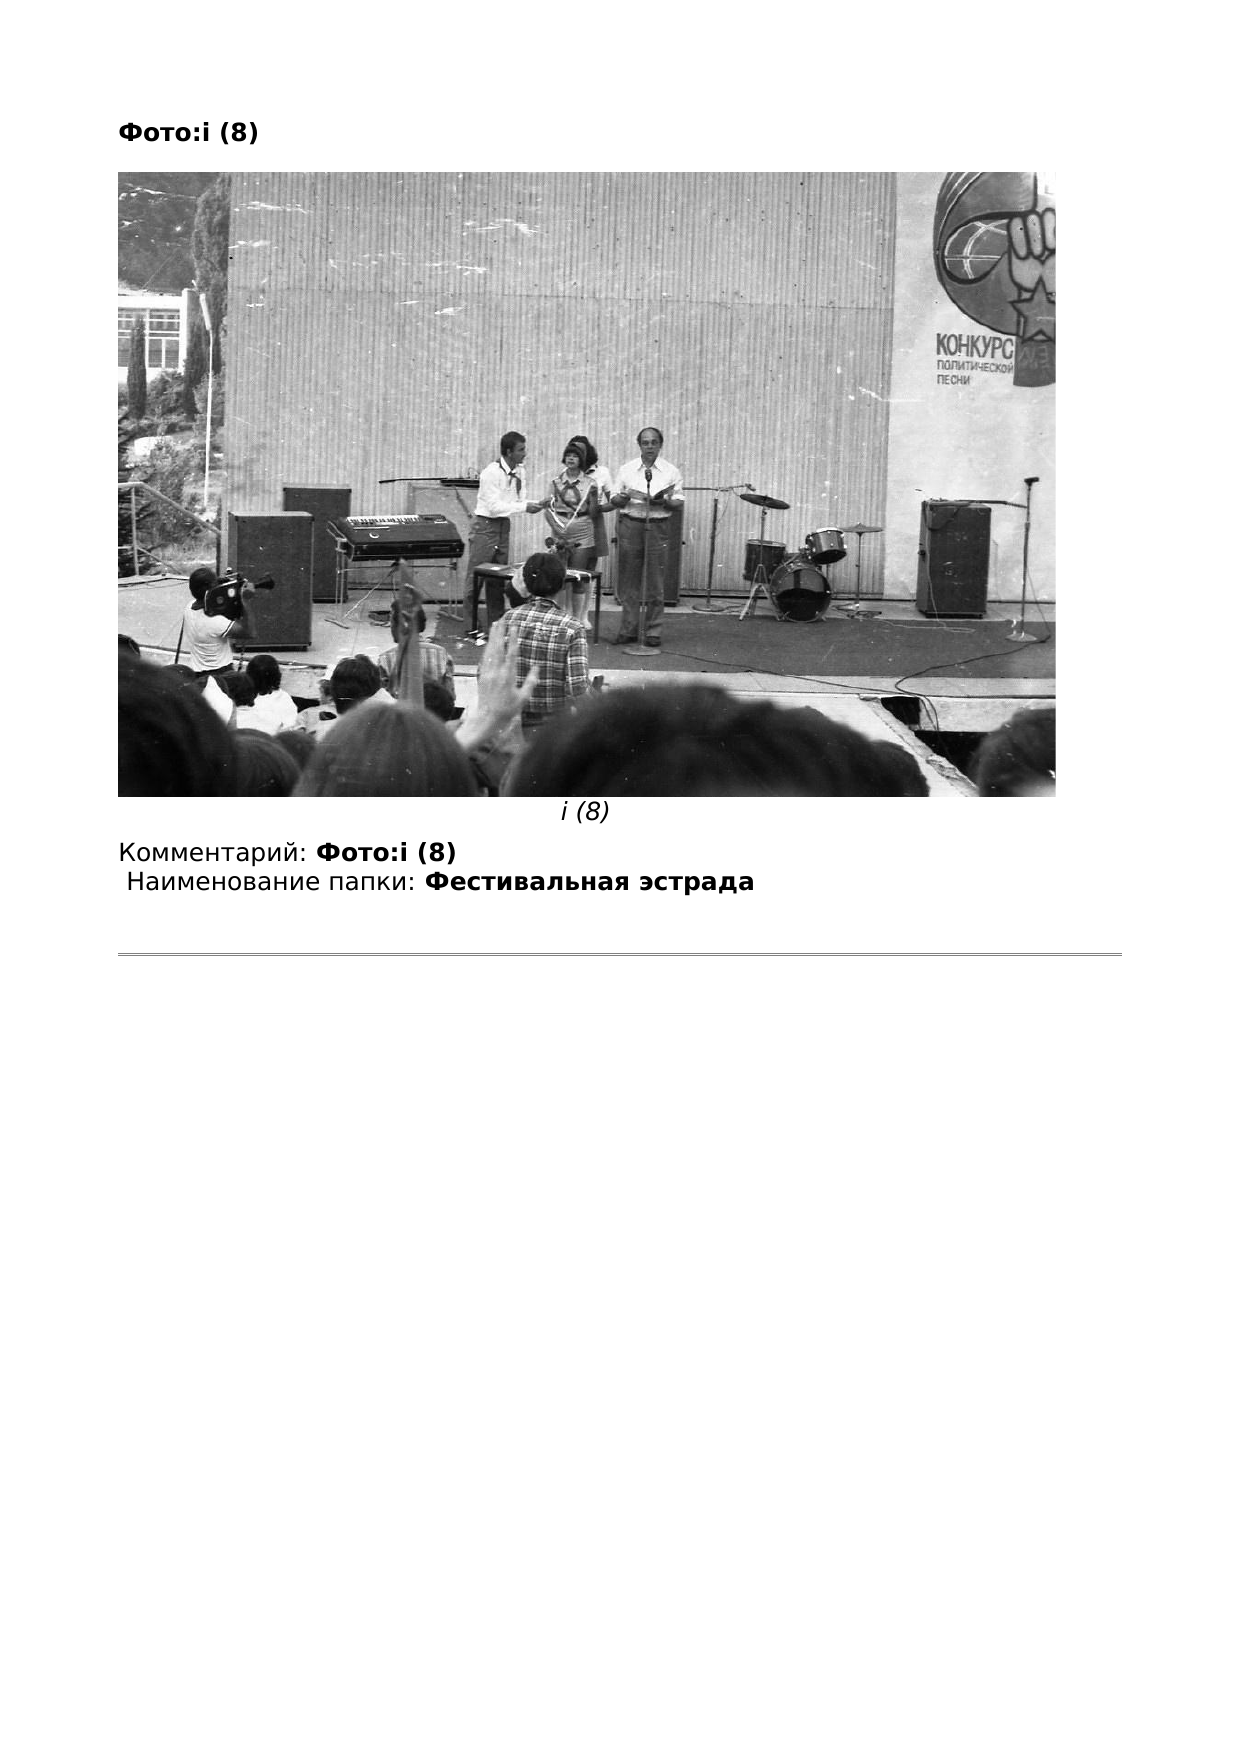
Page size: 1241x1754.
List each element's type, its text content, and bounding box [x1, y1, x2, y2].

text Комментарий: Фото:i (8) Наименование папки: Фестивальная эстрада [118, 838, 1122, 926]
text i (8) [118, 797, 1056, 826]
picture [118, 172, 1056, 797]
subtitle Фото:i (8) [118, 118, 1122, 147]
